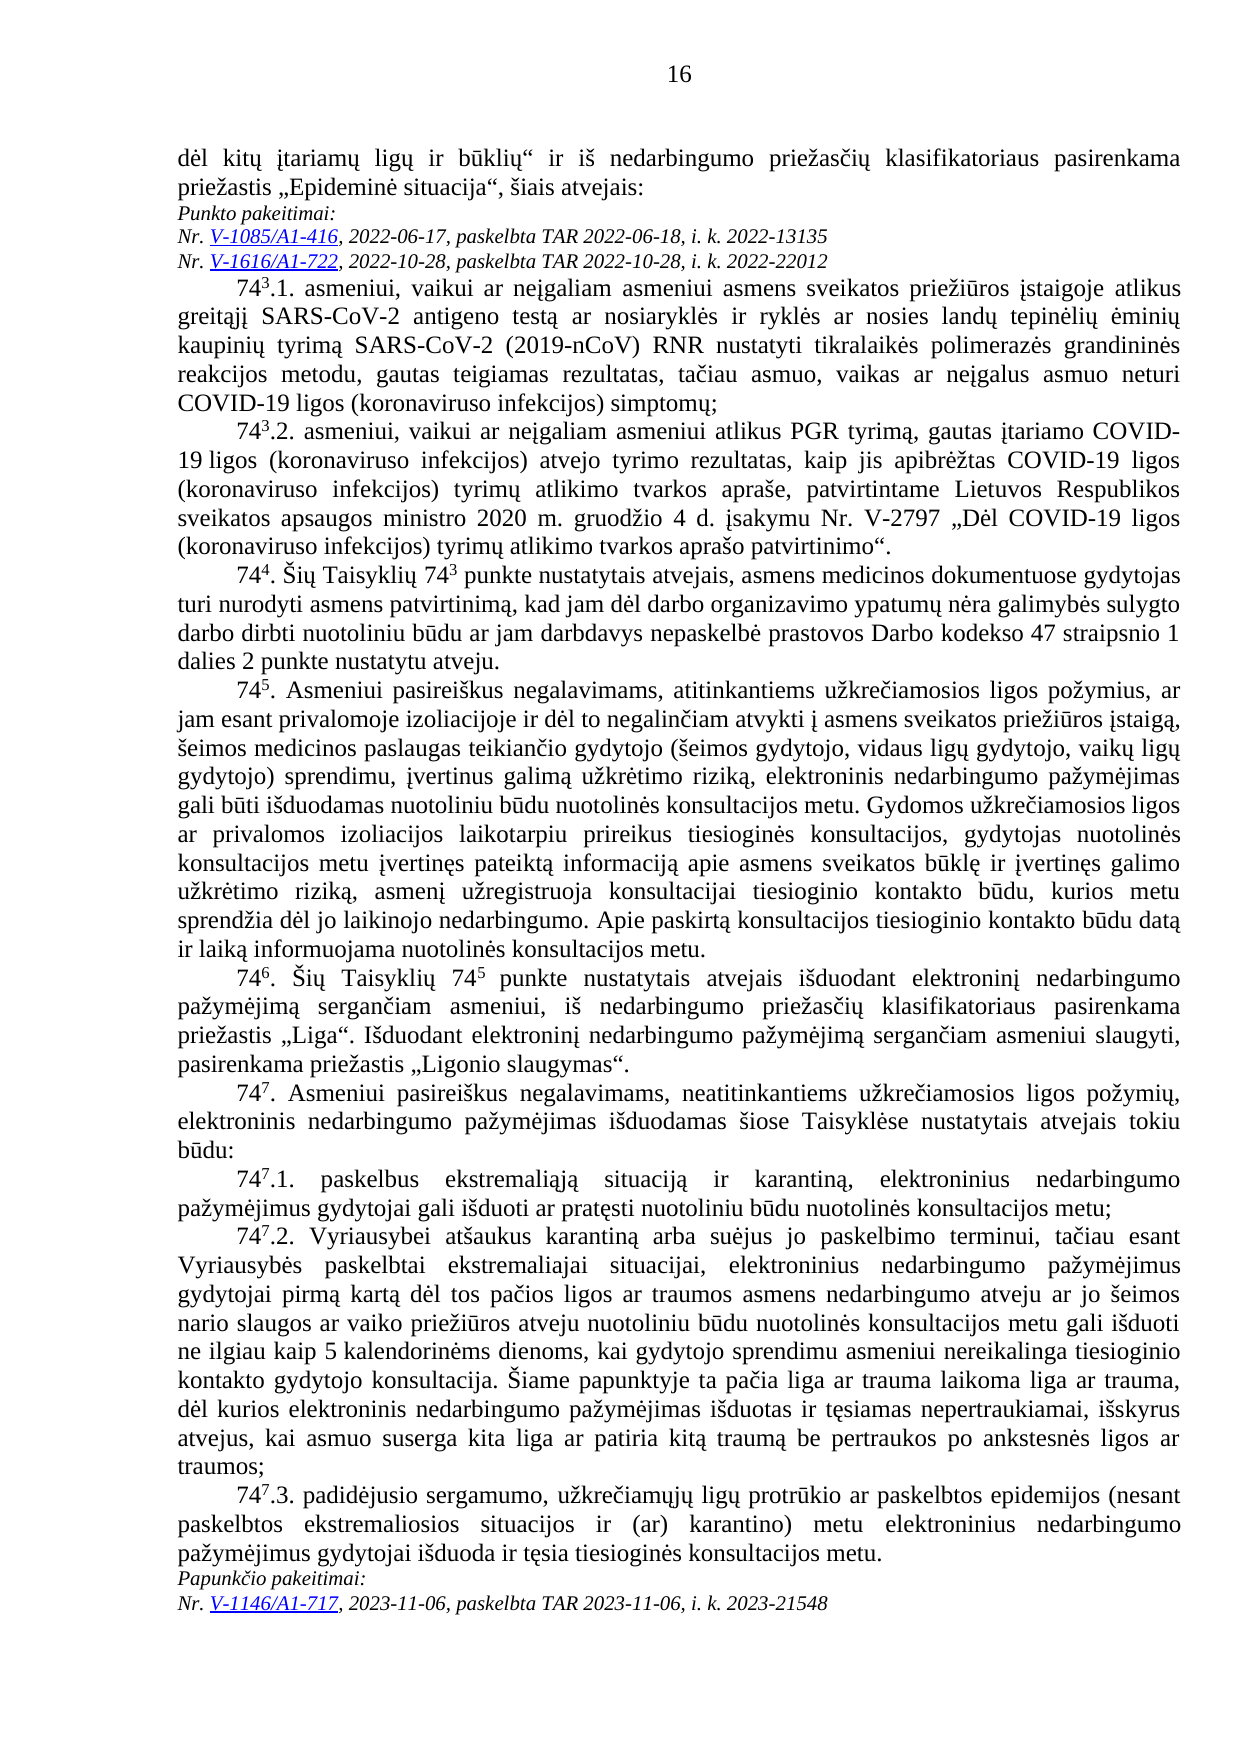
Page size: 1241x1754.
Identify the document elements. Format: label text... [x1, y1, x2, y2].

text 743.1. asmeniui, vaikui ar neįgaliam asmeniui asmens sveikatos priežiūros įstaigoje atlikus greitąjį SARS-CoV-2 antigeno testą ar nosiaryklės ir ryklės ar nosies landų tepinėlių ėminių kaupinių tyrimą SARS-CoV-2 (2019-nCoV) RNR nustatyti tikralaikės polimerazės grandininės reakcijos metodu, gautas teigiamas rezultatas, tačiau asmuo, vaikas ar neįgalus asmuo neturi COVID-19 ligos (koronaviruso infekcijos) simptomų; [177, 273, 1181, 416]
text 747.1. paskelbus ekstremaliąją situaciją ir karantiną, elektroninius nedarbingumo pažymėjimus gydytojai gali išduoti ar pratęsti nuotoliniu būdu nuotolinės konsultacijos metu; [177, 1164, 1181, 1221]
text 747. Asmeniui pasireiškus negalavimams, neatitinkantiems užkrečiamosios ligos požymių, elektroninis nedarbingumo pažymėjimas išduodamas šiose Taisyklėse nustatytais atvejais tokiu būdu: [177, 1078, 1181, 1164]
text 747.3. padidėjusio sergamumo, užkrečiamųjų ligų protrūkio ar paskelbtos epidemijos (nesant paskelbtos ekstremaliosios situacijos ir (ar) karantino) metu elektroninius nedarbingumo pažymėjimus gydytojai išduoda ir tęsia tiesioginės konsultacijos metu. [177, 1480, 1181, 1566]
text 746. Šių Taisyklių 745 punkte nustatytais atvejais išduodant elektroninį nedarbingumo pažymėjimą sergančiam asmeniui, iš nedarbingumo priežasčių klasifikatoriaus pasirenkama priežastis „Liga“. Išduodant elektroninį nedarbingumo pažymėjimą sergančiam asmeniui slaugyti, pasirenkama priežastis „Ligonio slaugymas“. [177, 963, 1181, 1078]
text 745. Asmeniui pasireiškus negalavimams, atitinkantiems užkrečiamosios ligos požymius, ar jam esant privalomoje izoliacijoje ir dėl to negalinčiam atvykti į asmens sveikatos priežiūros įstaigą, šeimos medicinos paslaugas teikiančio gydytojo (šeimos gydytojo, vidaus ligų gydytojo, vaikų ligų gydytojo) sprendimu, įvertinus galimą užkrėtimo riziką, elektroninis nedarbingumo pažymėjimas gali būti išduodamas nuotoliniu būdu nuotolinės konsultacijos metu. Gydomos užkrečiamosios ligos ar privalomos izoliacijos laikotarpiu prireikus tiesioginės konsultacijos, gydytojas nuotolinės konsultacijos metu įvertinęs pateiktą informaciją apie asmens sveikatos būklę ir įvertinęs galimo užkrėtimo riziką, asmenį užregistruoja konsultacijai tiesioginio kontakto būdu, kurios metu sprendžia dėl jo laikinojo nedarbingumo. Apie paskirtą konsultacijos tiesioginio kontakto būdu datą ir laiką informuojama nuotolinės konsultacijos metu. [177, 675, 1181, 963]
text 743.2. asmeniui, vaikui ar neįgaliam asmeniui atlikus PGR tyrimą, gautas įtariamo COVID-19 ligos (koronaviruso infekcijos) atvejo tyrimo rezultatas, kaip jis apibrėžtas COVID-19 ligos (koronaviruso infekcijos) tyrimų atlikimo tvarkos apraše, patvirtintame Lietuvos Respublikos sveikatos apsaugos ministro 2020 m. gruodžio 4 d. įsakymu Nr. V-2797 „Dėl COVID-19 ligos (koronaviruso infekcijos) tyrimų atlikimo tvarkos aprašo patvirtinimo“. [177, 416, 1181, 560]
text Nr. V-1146/A1-717, 2023-11-06, paskelbta TAR 2023-11-06, i. k. 2023-21548 [177, 1590, 1181, 1614]
text Papunkčio pakeitimai: [177, 1566, 1181, 1590]
text 744. Šių Taisyklių 743 punkte nustatytais atvejais, asmens medicinos dokumentuose gydytojas turi nurodyti asmens patvirtinimą, kad jam dėl darbo organizavimo ypatumų nėra galimybės sulygto darbo dirbti nuotoliniu būdu ar jam darbdavys nepaskelbė prastovos Darbo kodekso 47 straipsnio 1 dalies 2 punkte nustatytu atveju. [177, 560, 1181, 675]
text Nr. V-1085/A1-416, 2022-06-17, paskelbta TAR 2022-06-18, i. k. 2022-13135 [177, 224, 1181, 248]
text Punkto pakeitimai: [177, 200, 1181, 224]
text Nr. V-1616/A1-722, 2022-10-28, paskelbta TAR 2022-10-28, i. k. 2022-22012 [177, 248, 1181, 273]
text dėl kitų įtariamų ligų ir būklių“ ir iš nedarbingumo priežasčių klasifikatoriaus pasirenkama priežastis „Epideminė situacija“, šiais atvejais: [177, 143, 1181, 200]
text 747.2. Vyriausybei atšaukus karantiną arba suėjus jo paskelbimo terminui, tačiau esant Vyriausybės paskelbtai ekstremaliajai situacijai, elektroninius nedarbingumo pažymėjimus gydytojai pirmą kartą dėl tos pačios ligos ar traumos asmens nedarbingumo atveju ar jo šeimos nario slaugos ar vaiko priežiūros atveju nuotoliniu būdu nuotolinės konsultacijos metu gali išduoti ne ilgiau kaip 5 kalendorinėms dienoms, kai gydytojo sprendimu asmeniui nereikalinga tiesioginio kontakto gydytojo konsultacija. Šiame papunktyje ta pačia liga ar trauma laikoma liga ar trauma, dėl kurios elektroninis nedarbingumo pažymėjimas išduotas ir tęsiamas nepertraukiamai, išskyrus atvejus, kai asmuo suserga kita liga ar patiria kitą traumą be pertraukos po ankstesnės ligos ar traumos; [177, 1221, 1181, 1480]
